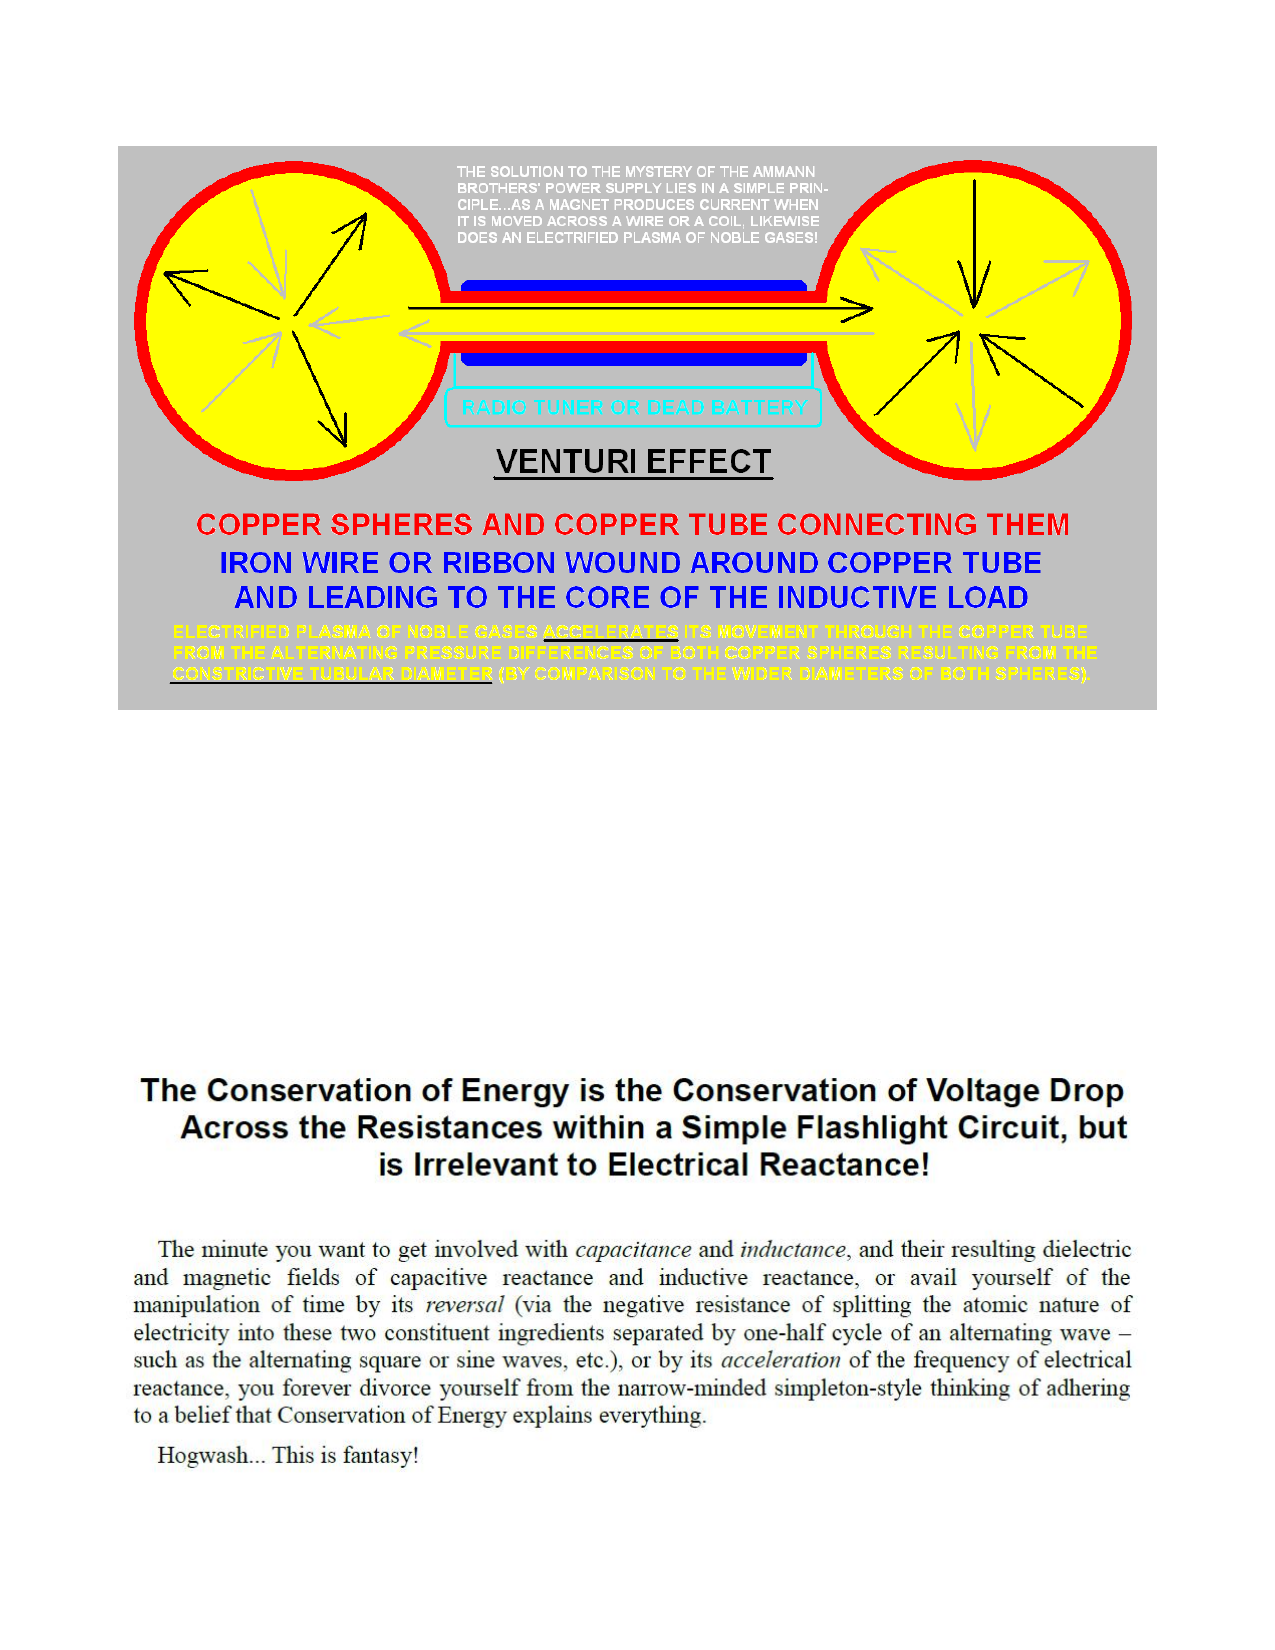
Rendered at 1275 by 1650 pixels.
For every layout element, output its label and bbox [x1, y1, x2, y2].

picture [118, 146, 1157, 710]
picture [118, 1054, 1157, 1494]
